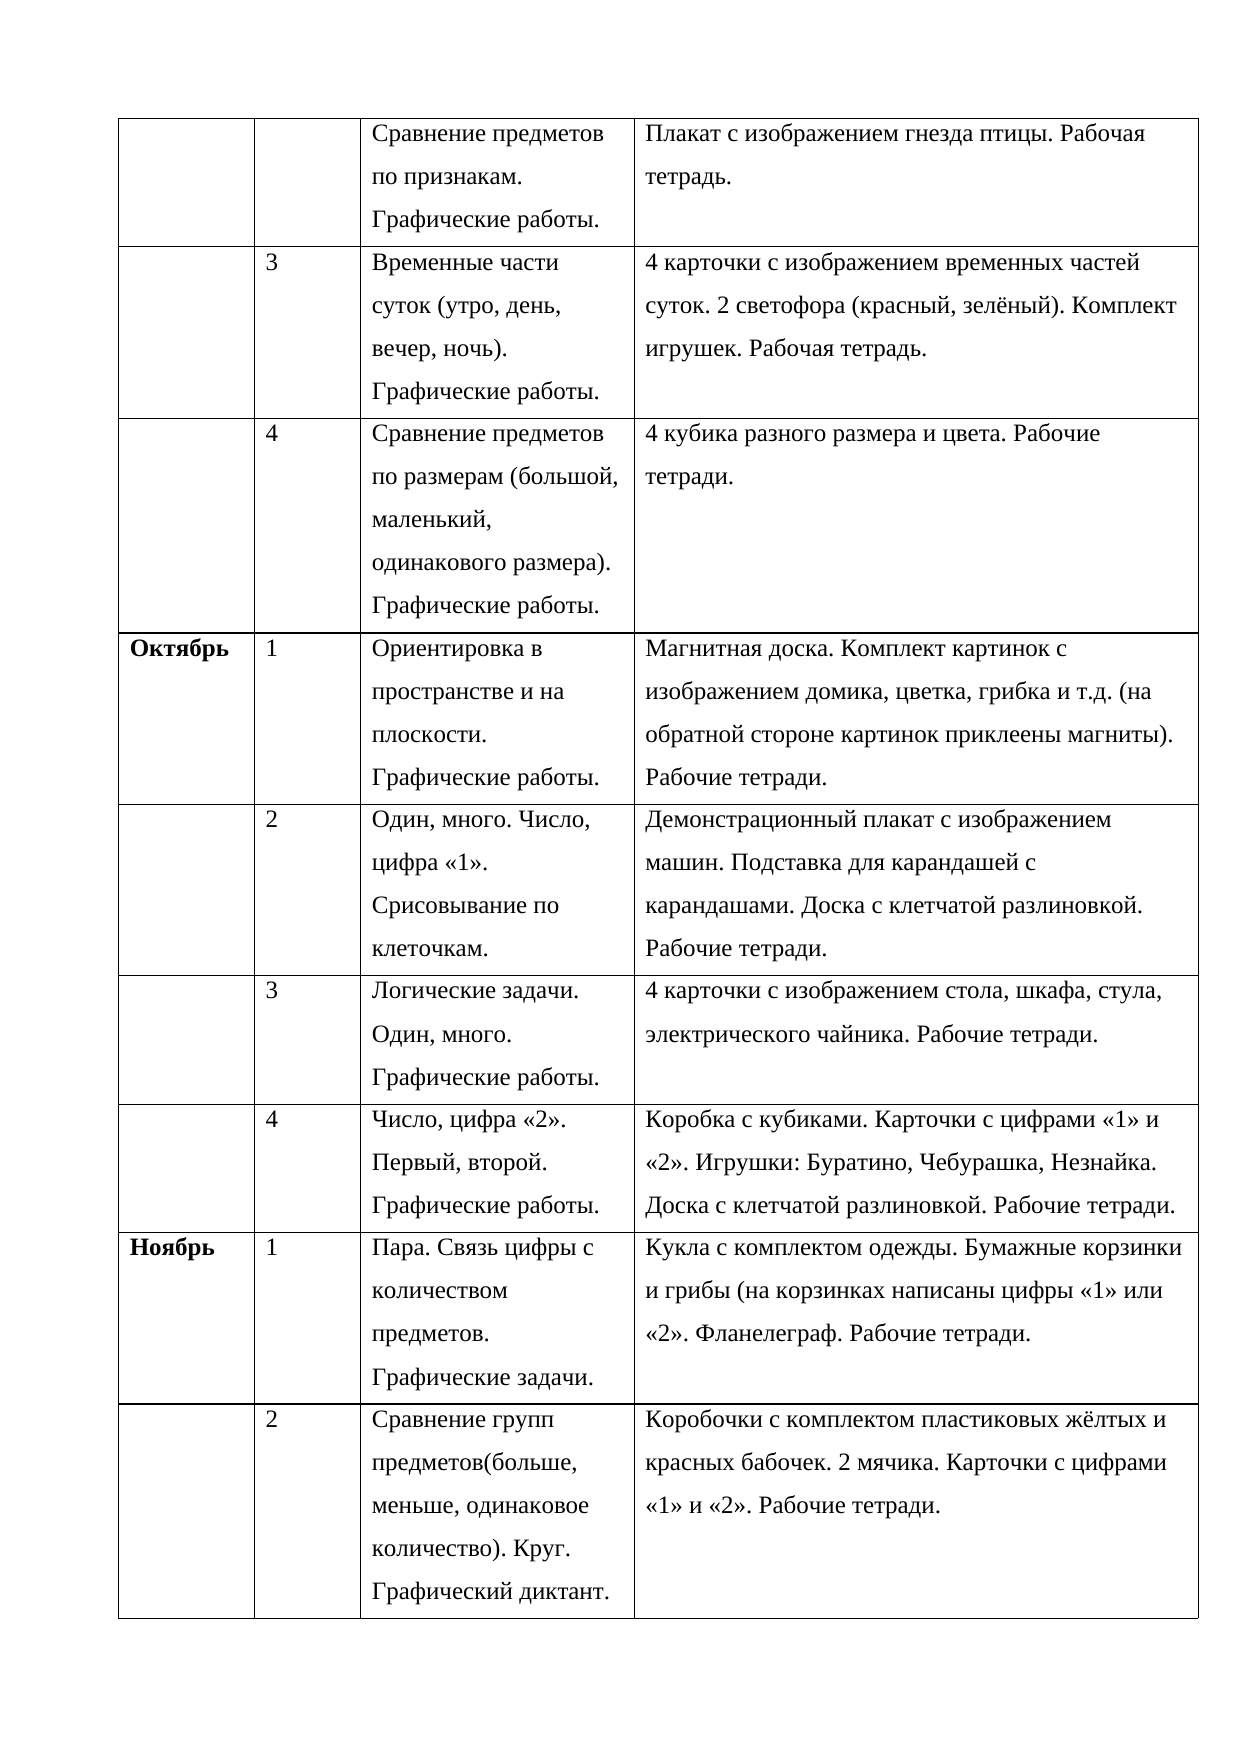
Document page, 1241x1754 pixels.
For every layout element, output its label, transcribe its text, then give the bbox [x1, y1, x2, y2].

table_cell 2 [255, 1405, 360, 1618]
table_cell Пара. Связь цифры с количеством предметов. Графические задачи. [361, 1233, 634, 1403]
table_cell Кукла с комплектом одежды. Бумажные корзинки и грибы (на корзинках написаны цифры «1» или «2». Фланелеграф. Рабочие тетради. [635, 1233, 1198, 1403]
table_cell 4 [255, 419, 360, 632]
table_cell Сравнение предметов по признакам. Графические работы. [361, 119, 634, 246]
table_cell 4 карточки с изображением временных частей суток. 2 светофора (красный, зелёный). Комплект игрушек. Рабочая тетрадь. [635, 247, 1198, 418]
table_cell 3 [255, 247, 360, 418]
table_cell Сравнение предметов по размерам (большой, маленький, одинакового размера). Графические работы. [361, 419, 634, 632]
table_cell [119, 419, 254, 632]
table_cell Ориентировка в пространстве и на плоскости. Графические работы. [361, 634, 634, 804]
table_cell 4 карточки с изображением стола, шкафа, стула, электрического чайника. Рабочие тетради. [635, 976, 1198, 1104]
table_cell 1 [255, 634, 360, 804]
table_cell Магнитная доска. Комплект картинок с изображением домика, цветка, грибка и т.д. (на обратной стороне картинок приклеены магниты). Рабочие тетради. [635, 634, 1198, 804]
table_cell Демонстрационный плакат с изображением машин. Подставка для карандашей с карандашами. Доска с клетчатой разлиновкой. Рабочие тетради. [635, 805, 1198, 975]
table_cell 2 [255, 805, 360, 975]
table_cell [255, 119, 360, 246]
table_cell Число, цифра «2». Первый, второй. Графические работы. [361, 1105, 634, 1232]
table_cell [119, 805, 254, 975]
table_cell Логические задачи. Один, много. Графические работы. [361, 976, 634, 1104]
table_cell Один, много. Число, цифра «1». Срисовывание по клеточкам. [361, 805, 634, 975]
table_cell 3 [255, 976, 360, 1104]
table_cell Октябрь [119, 634, 254, 804]
table_cell 4 кубика разного размера и цвета. Рабочие тетради. [635, 419, 1198, 632]
table_cell Коробочки с комплектом пластиковых жёлтых и красных бабочек. 2 мячика. Карточки с цифрами «1» и «2». Рабочие тетради. [635, 1405, 1198, 1618]
table_cell [119, 1405, 254, 1618]
table_cell Ноябрь [119, 1233, 254, 1403]
table_cell [119, 119, 254, 246]
table_cell Временные части суток (утро, день, вечер, ночь). Графические работы. [361, 247, 634, 418]
table_cell Коробка с кубиками. Карточки с цифрами «1» и «2». Игрушки: Буратино, Чебурашка, Незнайка. Доска с клетчатой разлиновкой. Рабочие тетради. [635, 1105, 1198, 1232]
table_cell 1 [255, 1233, 360, 1403]
table_cell Плакат с изображением гнезда птицы. Рабочая тетрадь. [635, 119, 1198, 246]
table_cell 4 [255, 1105, 360, 1232]
table_cell [119, 247, 254, 418]
table_cell [119, 1105, 254, 1232]
table_cell Сравнение групп предметов(больше, меньше, одинаковое количество). Круг. Графический диктант. [361, 1405, 634, 1618]
table_cell [119, 976, 254, 1104]
